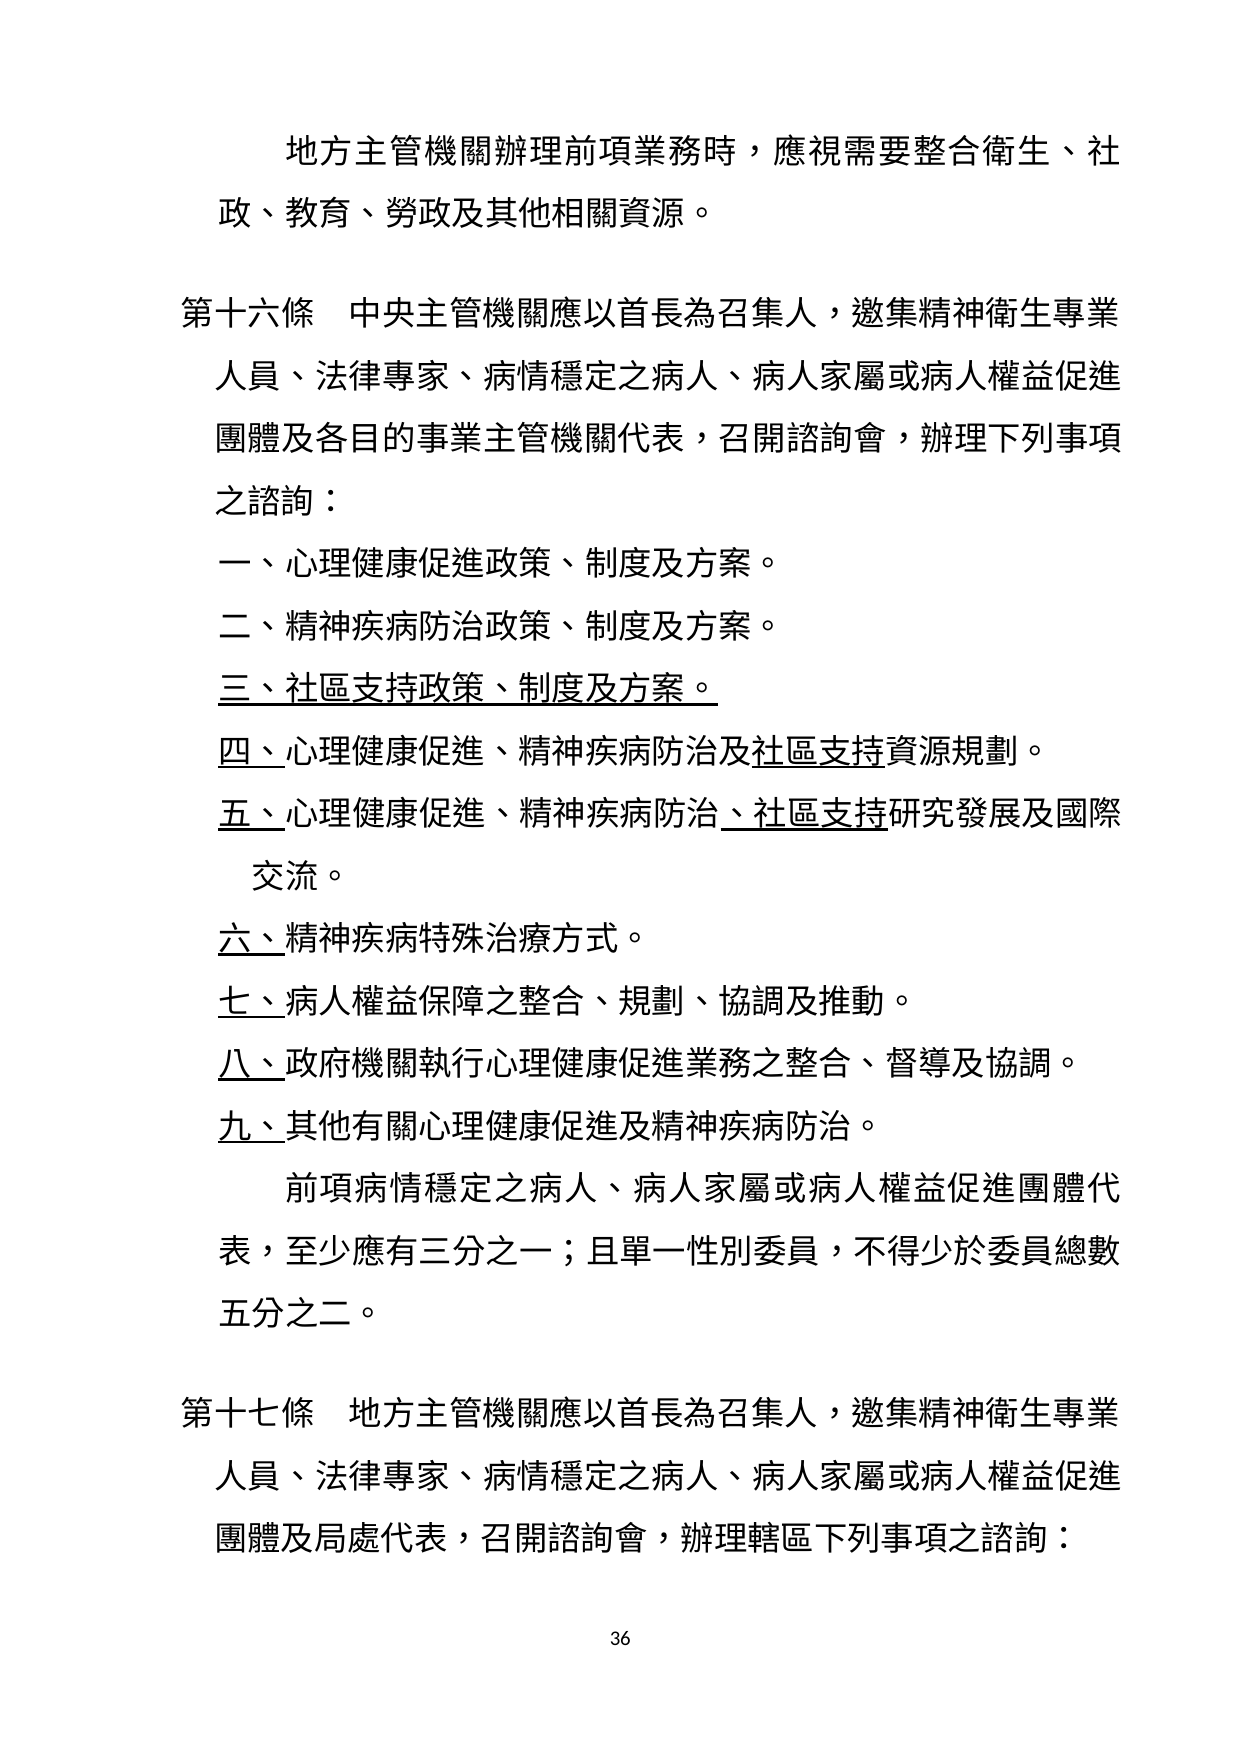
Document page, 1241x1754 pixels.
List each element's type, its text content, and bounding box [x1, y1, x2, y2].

text 前項病情穩定之病人、病人家屬或病人權益促進團體代表，至少應有三分之一；且單一性別委員，不得少於委員總數五分之二。 [218, 1144, 1122, 1332]
text 一、心理健康促進政策、制度及方案。 [218, 519, 1122, 582]
text 第十七條 地方主管機關應以首長為召集人，邀集精神衛生專業人員、法律專家、病情穩定之病人、病人家屬或病人權益促進團體及局處代表，召開諮詢會，辦理轄區下列事項之諮詢： [181, 1369, 1122, 1557]
text 九、其他有關心理健康促進及精神疾病防治。 [218, 1082, 1122, 1144]
text 二、精神疾病防治政策、制度及方案。 [218, 582, 1122, 644]
text 六、精神疾病特殊治療方式。 [218, 894, 1122, 957]
text 七、病人權益保障之整合、規劃、協調及推動。 [218, 957, 1122, 1019]
text 第十六條 中央主管機關應以首長為召集人，邀集精神衛生專業人員、法律專家、病情穩定之病人、病人家屬或病人權益促進團體及各目的事業主管機關代表，召開諮詢會，辦理下列事項之諮詢： [181, 269, 1122, 519]
text 三、社區支持政策、制度及方案。 [218, 644, 1122, 707]
text 四、心理健康促進、精神疾病防治及社區支持資源規劃。 [218, 707, 1122, 769]
text 地方主管機關辦理前項業務時，應視需要整合衛生、社政、教育、勞政及其他相關資源。 [218, 107, 1122, 232]
text 五、心理健康促進、精神疾病防治、社區支持研究發展及國際交流。 [218, 769, 1122, 894]
text 八、政府機關執行心理健康促進業務之整合、督導及協調。 [218, 1019, 1122, 1082]
